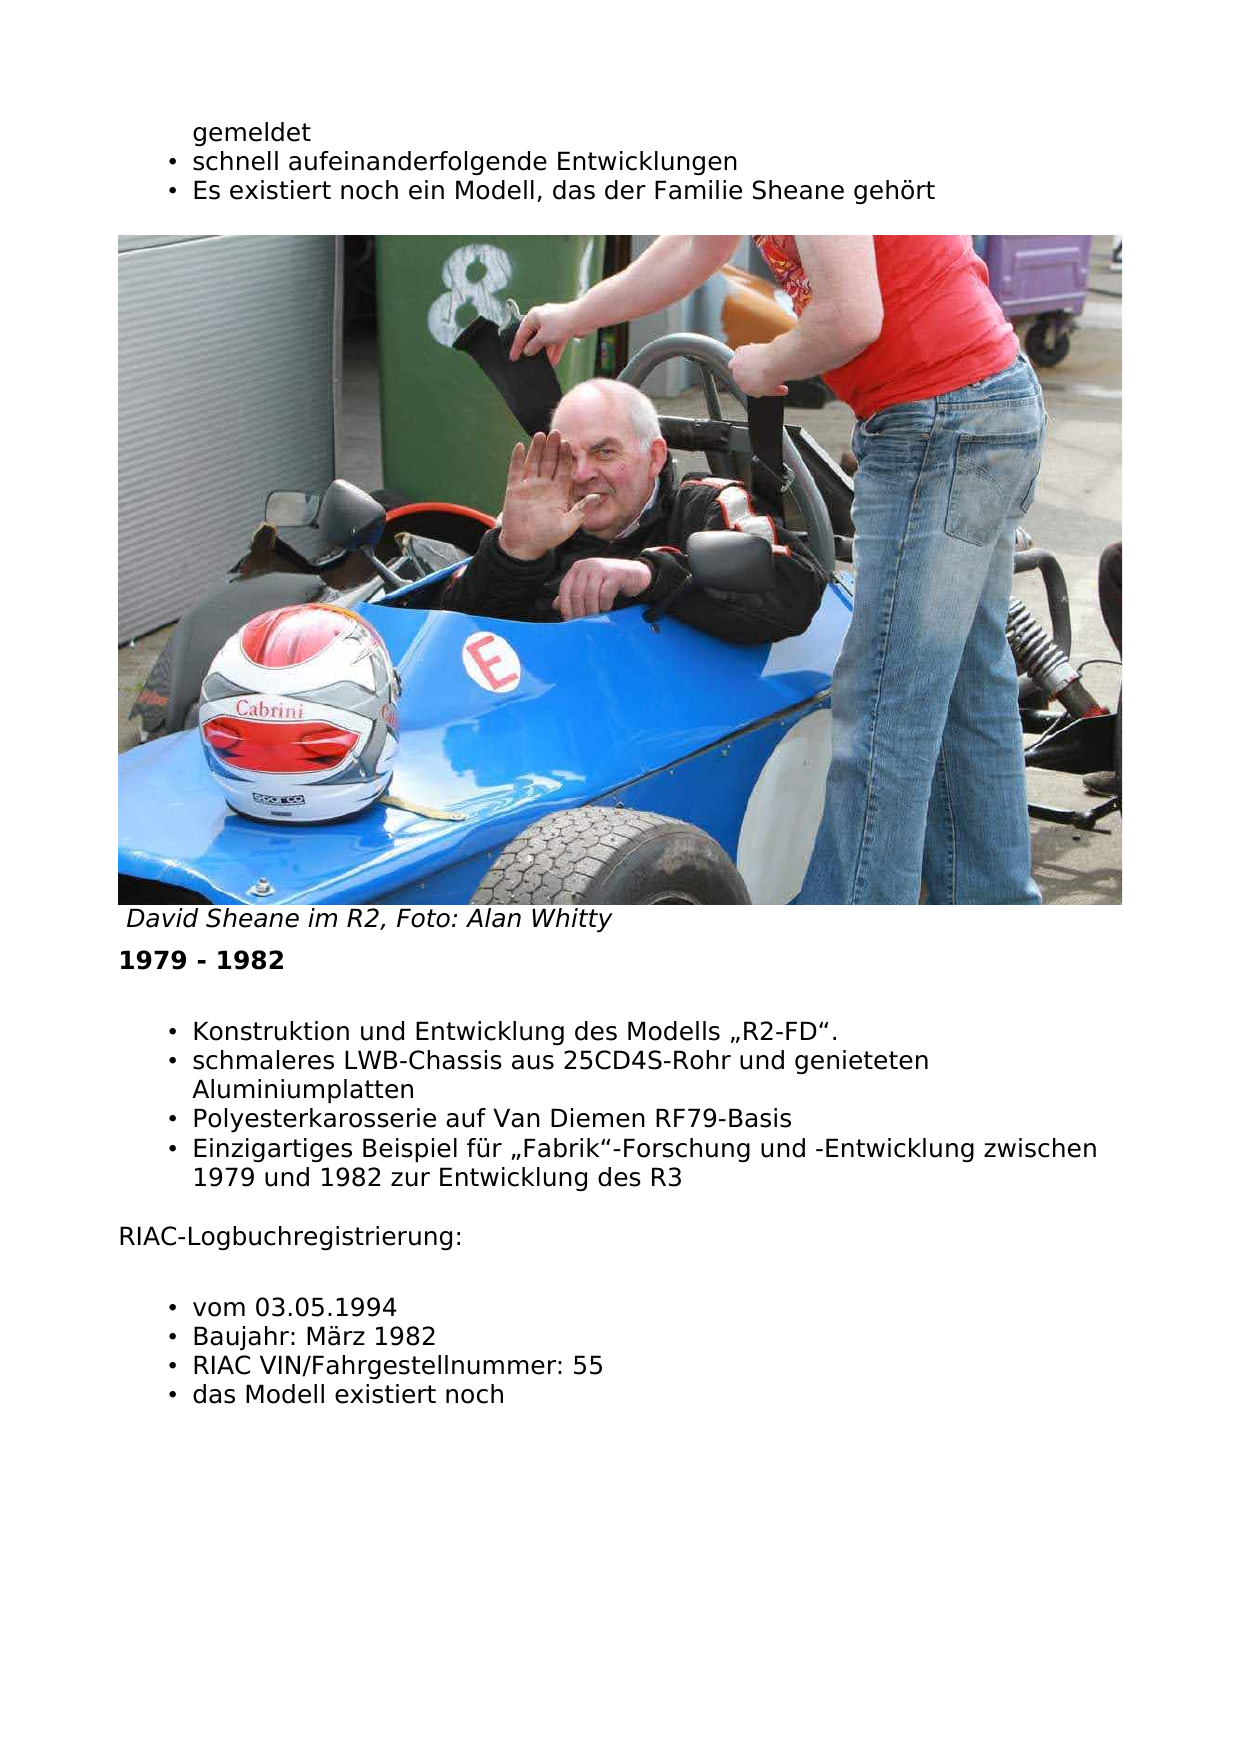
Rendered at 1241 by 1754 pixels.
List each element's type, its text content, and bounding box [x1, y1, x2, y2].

list vom 03.05.1994 [177, 1293, 1122, 1322]
list schnell aufeinanderfolgende Entwicklungen [177, 147, 1122, 176]
text 1979 - 1982 [118, 946, 1122, 975]
list das Modell existiert noch [177, 1380, 1122, 1409]
text David Sheane im R2, Foto: Alan Whitty [118, 905, 1122, 933]
list schmaleres LWB-Chassis aus 25CD4S-Rohr und genieteten Aluminiumplatten [177, 1046, 1122, 1105]
list Es existiert noch ein Modell, das der Familie Sheane gehört [177, 176, 1122, 206]
list Konstruktion und Entwicklung des Modells „R2-FD“. [177, 1017, 1122, 1046]
list Polyesterkarosserie auf Van Diemen RF79-Basis [177, 1105, 1122, 1134]
list gemeldet [177, 118, 1122, 147]
list Einzigartiges Beispiel für „Fabrik“-Forschung und -Entwicklung zwischen 1979 und 1982 zur Entwicklung des R3 [177, 1134, 1122, 1192]
list Baujahr: März 1982 [177, 1322, 1122, 1351]
text RIAC-Logbuchregistrierung: [118, 1222, 1122, 1251]
picture [118, 235, 1123, 905]
list RIAC VIN/Fahrgestellnummer: 55 [177, 1351, 1122, 1380]
